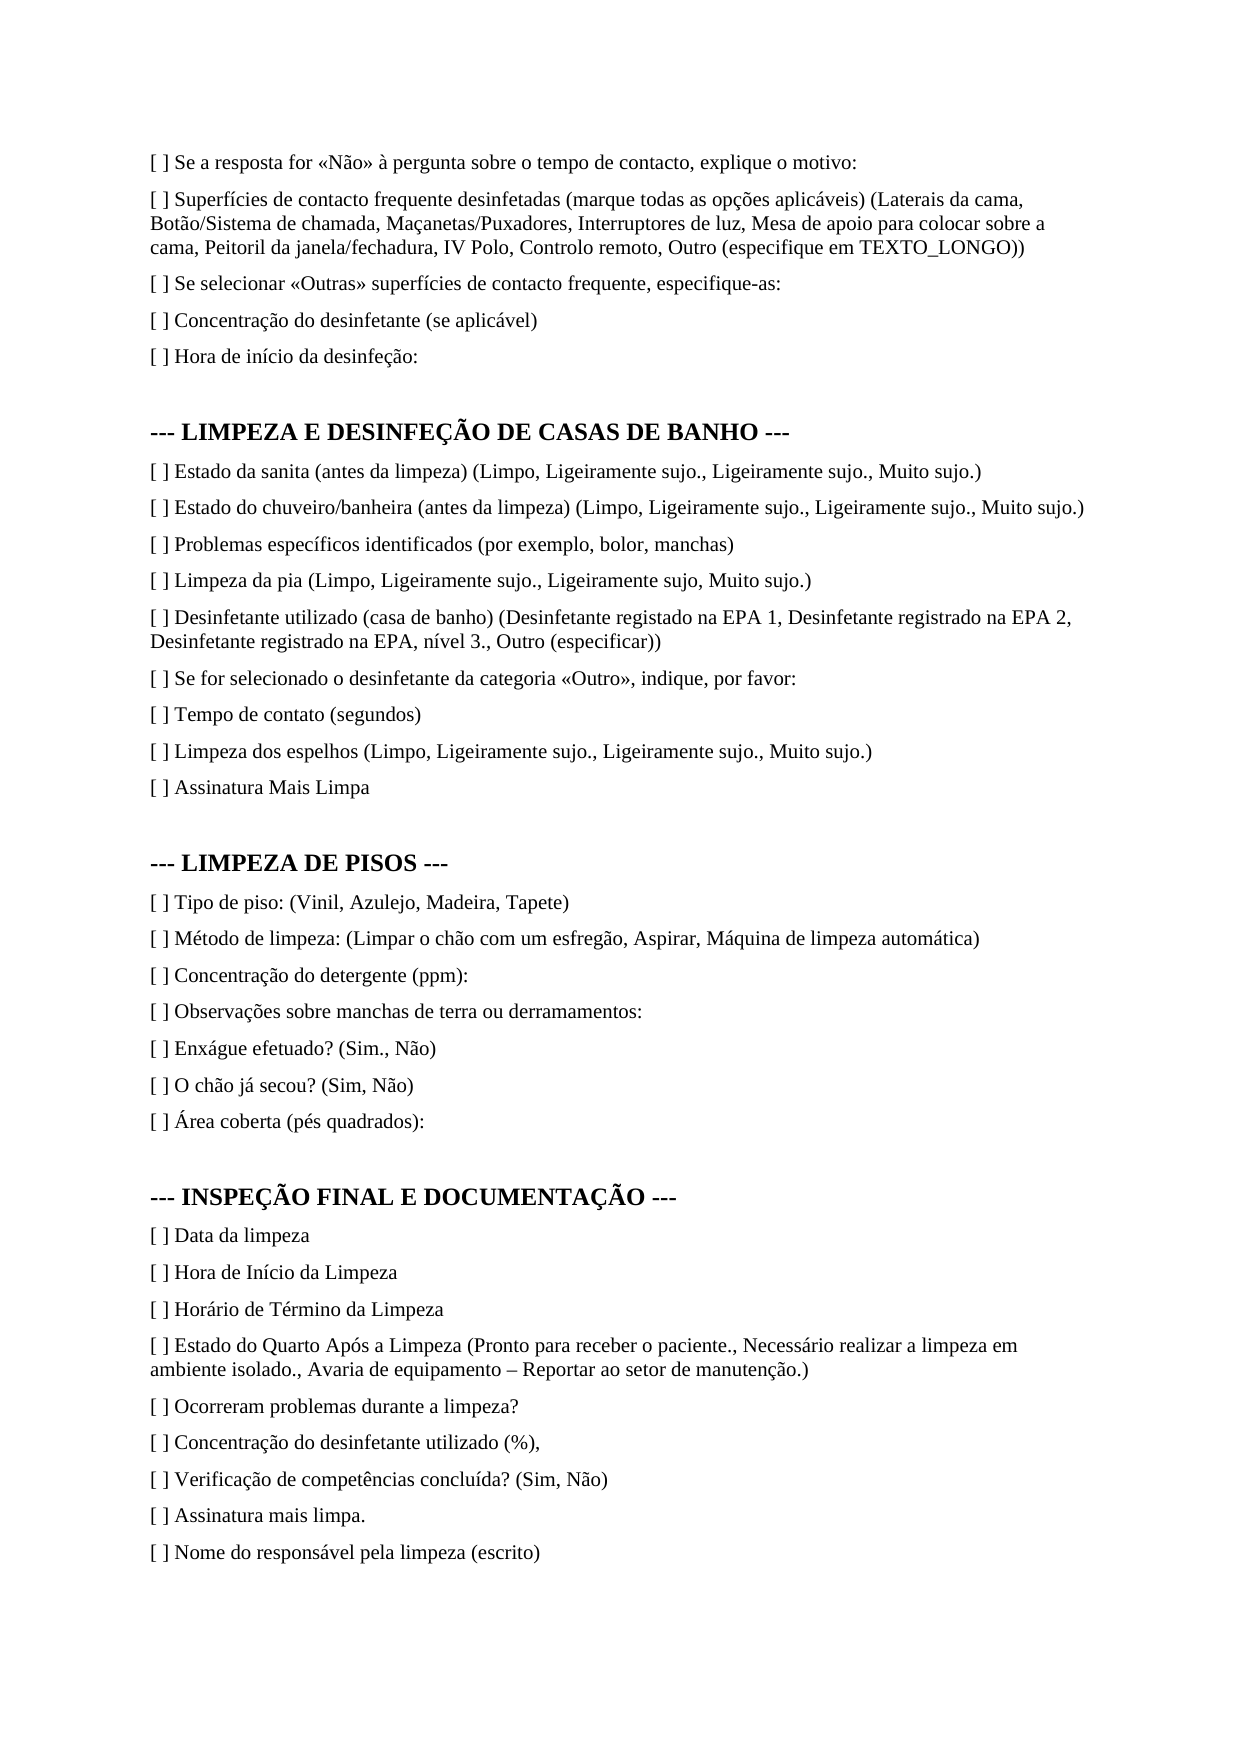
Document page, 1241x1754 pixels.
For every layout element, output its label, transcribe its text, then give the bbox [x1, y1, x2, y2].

text [ ] Método de limpeza: (Limpar o chão com um esfregão, Aspirar, Máquina de limpeza automática) [150, 926, 1090, 950]
text [ ] Problemas específicos identificados (por exemplo, bolor, manchas) [150, 532, 1090, 556]
text [ ] O chão já secou? (Sim, Não) [150, 1072, 1090, 1097]
text [ ] Tempo de contato (segundos) [150, 702, 1090, 726]
text [ ] Tipo de piso: (Vinil, Azulejo, Madeira, Tapete) [150, 890, 1090, 914]
text --- LIMPEZA E DESINFEÇÃO DE CASAS DE BANHO --- [150, 417, 1090, 446]
text [ ] Horário de Término da Limpeza [150, 1297, 1090, 1321]
text [ ] Limpeza da pia (Limpo, Ligeiramente sujo., Ligeiramente sujo, Muito sujo.) [150, 568, 1090, 592]
text [ ] Ocorreram problemas durante a limpeza? [150, 1394, 1090, 1418]
text [ ] Concentração do detergente (ppm): [150, 963, 1090, 987]
text [ ] Nome do responsável pela limpeza (escrito) [150, 1540, 1090, 1564]
text [ ] Estado da sanita (antes da limpeza) (Limpo, Ligeiramente sujo., Ligeiramente sujo., Muito sujo.) [150, 459, 1090, 483]
text [ ] Área coberta (pés quadrados): [150, 1109, 1090, 1133]
text [ ] Assinatura Mais Limpa [150, 775, 1090, 799]
text [ ] Se for selecionado o desinfetante da categoria «Outro», indique, por favor: [150, 666, 1090, 690]
text [ ] Concentração do desinfetante utilizado (%), [150, 1430, 1090, 1454]
text [ ] Data da limpeza [150, 1223, 1090, 1247]
text [ ] Superfícies de contacto frequente desinfetadas (marque todas as opções aplicáveis) (Laterais da cama, Botão/Sistema de chamada, Maçanetas/Puxadores, Interruptores de luz, Mesa de apoio para colocar sobre a cama, Peitoril da janela/fechadura, IV Polo, Controlo remoto, Outro (especifique em TEXTO_LONGO)) [150, 187, 1090, 259]
text [ ] Se selecionar «Outras» superfícies de contacto frequente, especifique-as: [150, 271, 1090, 295]
text [ ] Desinfetante utilizado (casa de banho) (Desinfetante registado na EPA 1, Desinfetante registrado na EPA 2, Desinfetante registrado na EPA, nível 3., Outro (especificar)) [150, 605, 1090, 653]
text [ ] Hora de início da desinfeção: [150, 344, 1090, 368]
text [ ] Estado do Quarto Após a Limpeza (Pronto para receber o paciente., Necessário realizar a limpeza em ambiente isolado., Avaria de equipamento – Reportar ao setor de manutenção.) [150, 1333, 1090, 1381]
text [ ] Se a resposta for «Não» à pergunta sobre o tempo de contacto, explique o motivo: [150, 150, 1090, 174]
text [ ] Enxágue efetuado? (Sim., Não) [150, 1036, 1090, 1060]
text [ ] Hora de Início da Limpeza [150, 1260, 1090, 1284]
text --- INSPEÇÃO FINAL E DOCUMENTAÇÃO --- [150, 1182, 1090, 1211]
text [ ] Assinatura mais limpa. [150, 1503, 1090, 1527]
text [ ] Verificação de competências concluída? (Sim, Não) [150, 1467, 1090, 1491]
text [ ] Observações sobre manchas de terra ou derramamentos: [150, 999, 1090, 1023]
text [ ] Concentração do desinfetante (se aplicável) [150, 308, 1090, 332]
text [ ] Limpeza dos espelhos (Limpo, Ligeiramente sujo., Ligeiramente sujo., Muito sujo.) [150, 739, 1090, 763]
text [ ] Estado do chuveiro/banheira (antes da limpeza) (Limpo, Ligeiramente sujo., Ligeiramente sujo., Muito sujo.) [150, 495, 1090, 519]
text --- LIMPEZA DE PISOS --- [150, 848, 1090, 877]
